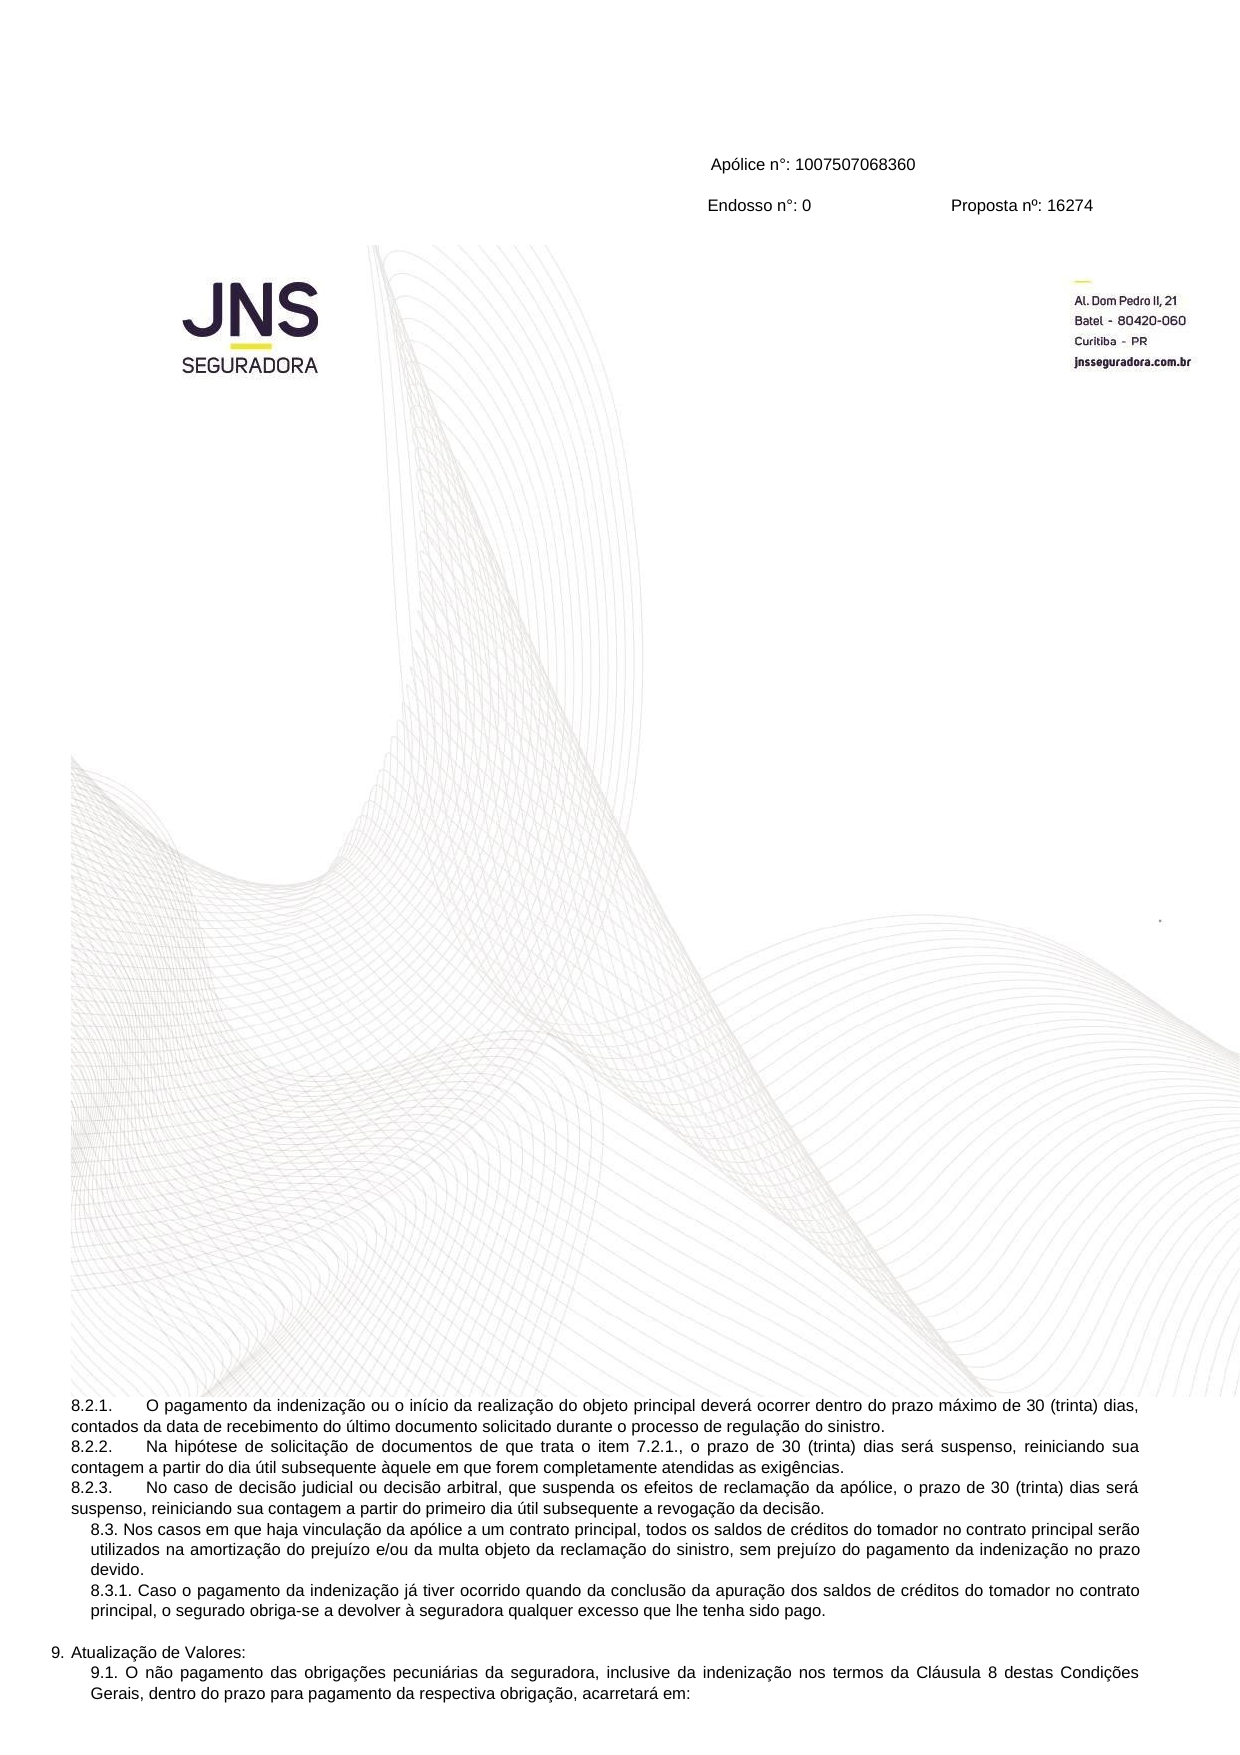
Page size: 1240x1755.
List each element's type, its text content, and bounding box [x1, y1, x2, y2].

text 9.1. O não pagamento das obrigações pecuniárias da seguradora, inclusive da indenização nos termos da Cláusula 8 destas Condições Gerais, dentro do prazo para pagamento da respectiva obrigação, acarretará em: [90, 1663, 1141, 1703]
list No caso de decisão judicial ou decisão arbitral, que suspenda os efeitos de reclamação da apólice, o prazo de 30 (trinta) dias será suspenso, reiniciando sua contagem a partir do primeiro dia útil subsequente a revogação da decisão. [71, 1478, 1141, 1518]
text 8.3. Nos casos em que haja vinculação da apólice a um contrato principal, todos os saldos de créditos do tomador no contrato principal serão utilizados na amortização do prejuízo e/ou da multa objeto da reclamação do sinistro, sem prejuízo do pagamento da indenização no prazo devido. [90, 1519, 1141, 1579]
text 8.3.1. Caso o pagamento da indenização já tiver ocorrido quando da conclusão da apuração dos saldos de créditos do tomador no contrato principal, o segurado obriga-se a devolver à seguradora qualquer excesso que lhe tenha sido pago. [90, 1581, 1141, 1620]
list Atualização de Valores: [51, 1642, 1141, 1662]
list Na hipótese de solicitação de documentos de que trata o item 7.2.1., o prazo de 30 (trinta) dias será suspenso, reiniciando sua contagem a partir do dia útil subsequente àquele em que forem completamente atendidas as exigências. [71, 1437, 1141, 1477]
list O pagamento da indenização ou o início da realização do objeto principal deverá ocorrer dentro do prazo máximo de 30 (trinta) dias, contados da data de recebimento do último documento solicitado durante o processo de regulação do sinistro. [71, 1397, 1141, 1436]
